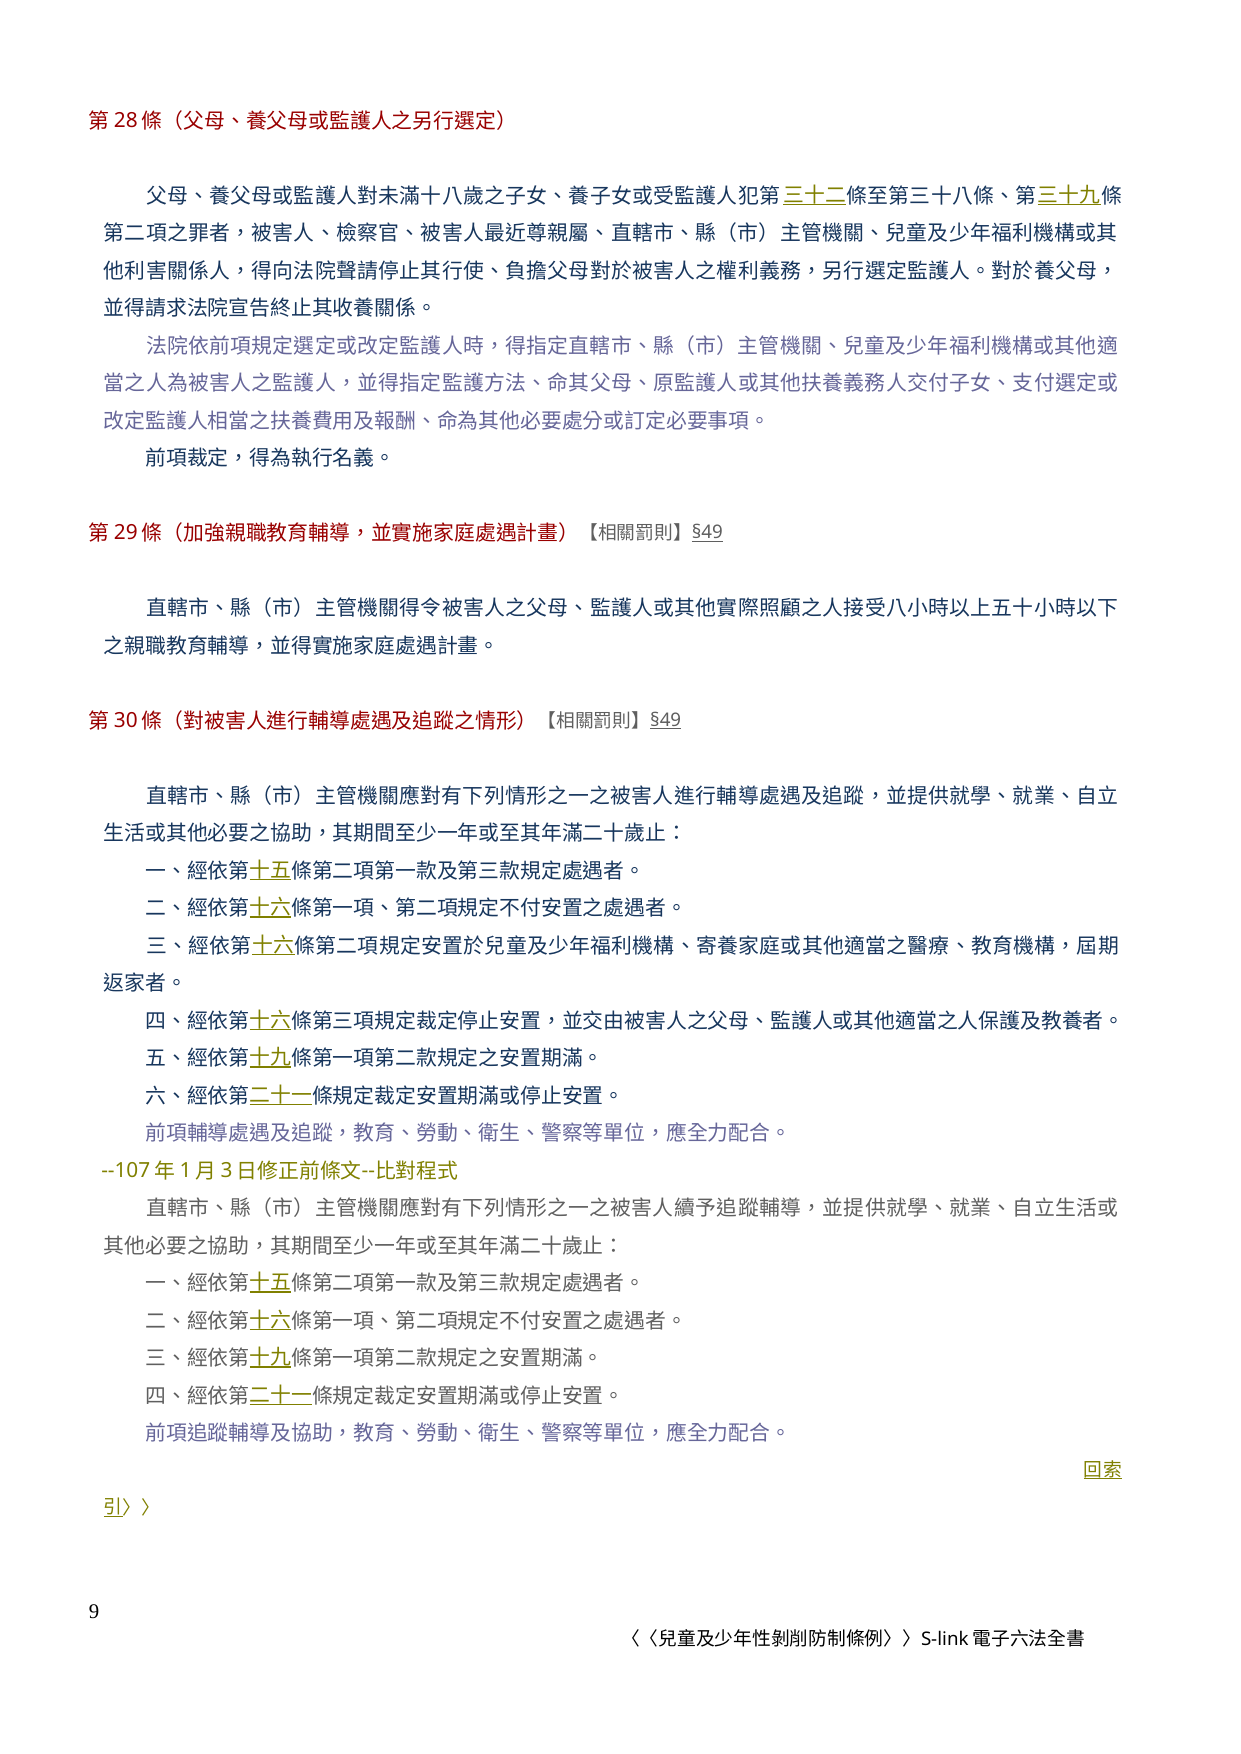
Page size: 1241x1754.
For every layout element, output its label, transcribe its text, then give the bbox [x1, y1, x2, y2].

text 六、經依第二十一條規定裁定安置期滿或停止安置。 [103, 1069, 1122, 1106]
text 前項輔導處遇及追蹤，教育、勞動、衛生、警察等單位，應全力配合。 [103, 1106, 1122, 1144]
text 五、經依第十九條第一項第二款規定之安置期滿。 [103, 1031, 1122, 1069]
subtitle 第30條（對被害人進行輔導處遇及追蹤之情形）【相關罰則】§49∵ [89, 694, 1122, 731]
text 法院依前項規定選定或改定監護人時，得指定直轄市、縣（市）主管機關、兒童及少年福利機構或其他適當之人為被害人之監護人，並得指定監護方法、命其父母、原監護人或其他扶養義務人交付子女、支付選定或改定監護人相當之扶養費用及報酬、命為其他必要處分或訂定必要事項。 [103, 319, 1122, 431]
subtitle 第29條（加強親職教育輔導，並實施家庭處遇計畫）【相關罰則】§49 [89, 506, 1122, 544]
text 前項追蹤輔導及協助，教育、勞動、衛生、警察等單位，應全力配合。∴ [103, 1406, 1122, 1444]
text 一、經依第十五條第二項第一款及第三款規定處遇者。 [103, 844, 1122, 881]
text 前項裁定，得為執行名義。 [103, 431, 1122, 469]
subtitle --107年1月3日修正前條文--比對程式 [101, 1144, 1122, 1181]
text 直轄市、縣（市）主管機關得令被害人之父母、監護人或其他實際照顧之人接受八小時以上五十小時以下之親職教育輔導，並得實施家庭處遇計畫。 [103, 581, 1122, 656]
text 二、經依第十六條第一項、第二項規定不付安置之處遇者。 [103, 881, 1122, 919]
text 三、經依第十六條第二項規定安置於兒童及少年福利機構、寄養家庭或其他適當之醫療、教育機構，屆期返家者。 [103, 919, 1122, 994]
text 直轄市、縣（市）主管機關應對有下列情形之一之被害人進行輔導處遇及追蹤，並提供就學、就業、自立生活或其他必要之協助，其期間至少一年或至其年滿二十歲止： [103, 769, 1122, 844]
text 四、經依第十六條第三項規定裁定停止安置，並交由被害人之父母、監護人或其他適當之人保護及教養者。 [103, 994, 1122, 1031]
text 父母、養父母或監護人對未滿十八歲之子女、養子女或受監護人犯第三十二條至第三十八條、第三十九條第二項之罪者，被害人、檢察官、被害人最近尊親屬、直轄市、縣（市）主管機關、兒童及少年福利機構或其他利害關係人，得向法院聲請停止其行使、負擔父母對於被害人之權利義務，另行選定監護人。對於養父母，並得請求法院宣告終止其收養關係。 [103, 169, 1122, 319]
text 直轄市、縣（市）主管機關應對有下列情形之一之被害人續予追蹤輔導，並提供就學、就業、自立生活或其他必要之協助，其期間至少一年或至其年滿二十歲止： [103, 1181, 1122, 1256]
text 四、經依第二十一條規定裁定安置期滿或停止安置。 [103, 1369, 1122, 1406]
text 二、經依第十六條第一項、第二項規定不付安置之處遇者。 [103, 1294, 1122, 1331]
subtitle 第28條（父母、養父母或監護人之另行選定） [89, 94, 1122, 131]
text 回索引〉〉 [103, 1444, 1122, 1519]
text 三、經依第十九條第一項第二款規定之安置期滿。 [103, 1331, 1122, 1369]
text 一、經依第十五條第二項第一款及第三款規定處遇者。 [103, 1256, 1122, 1294]
